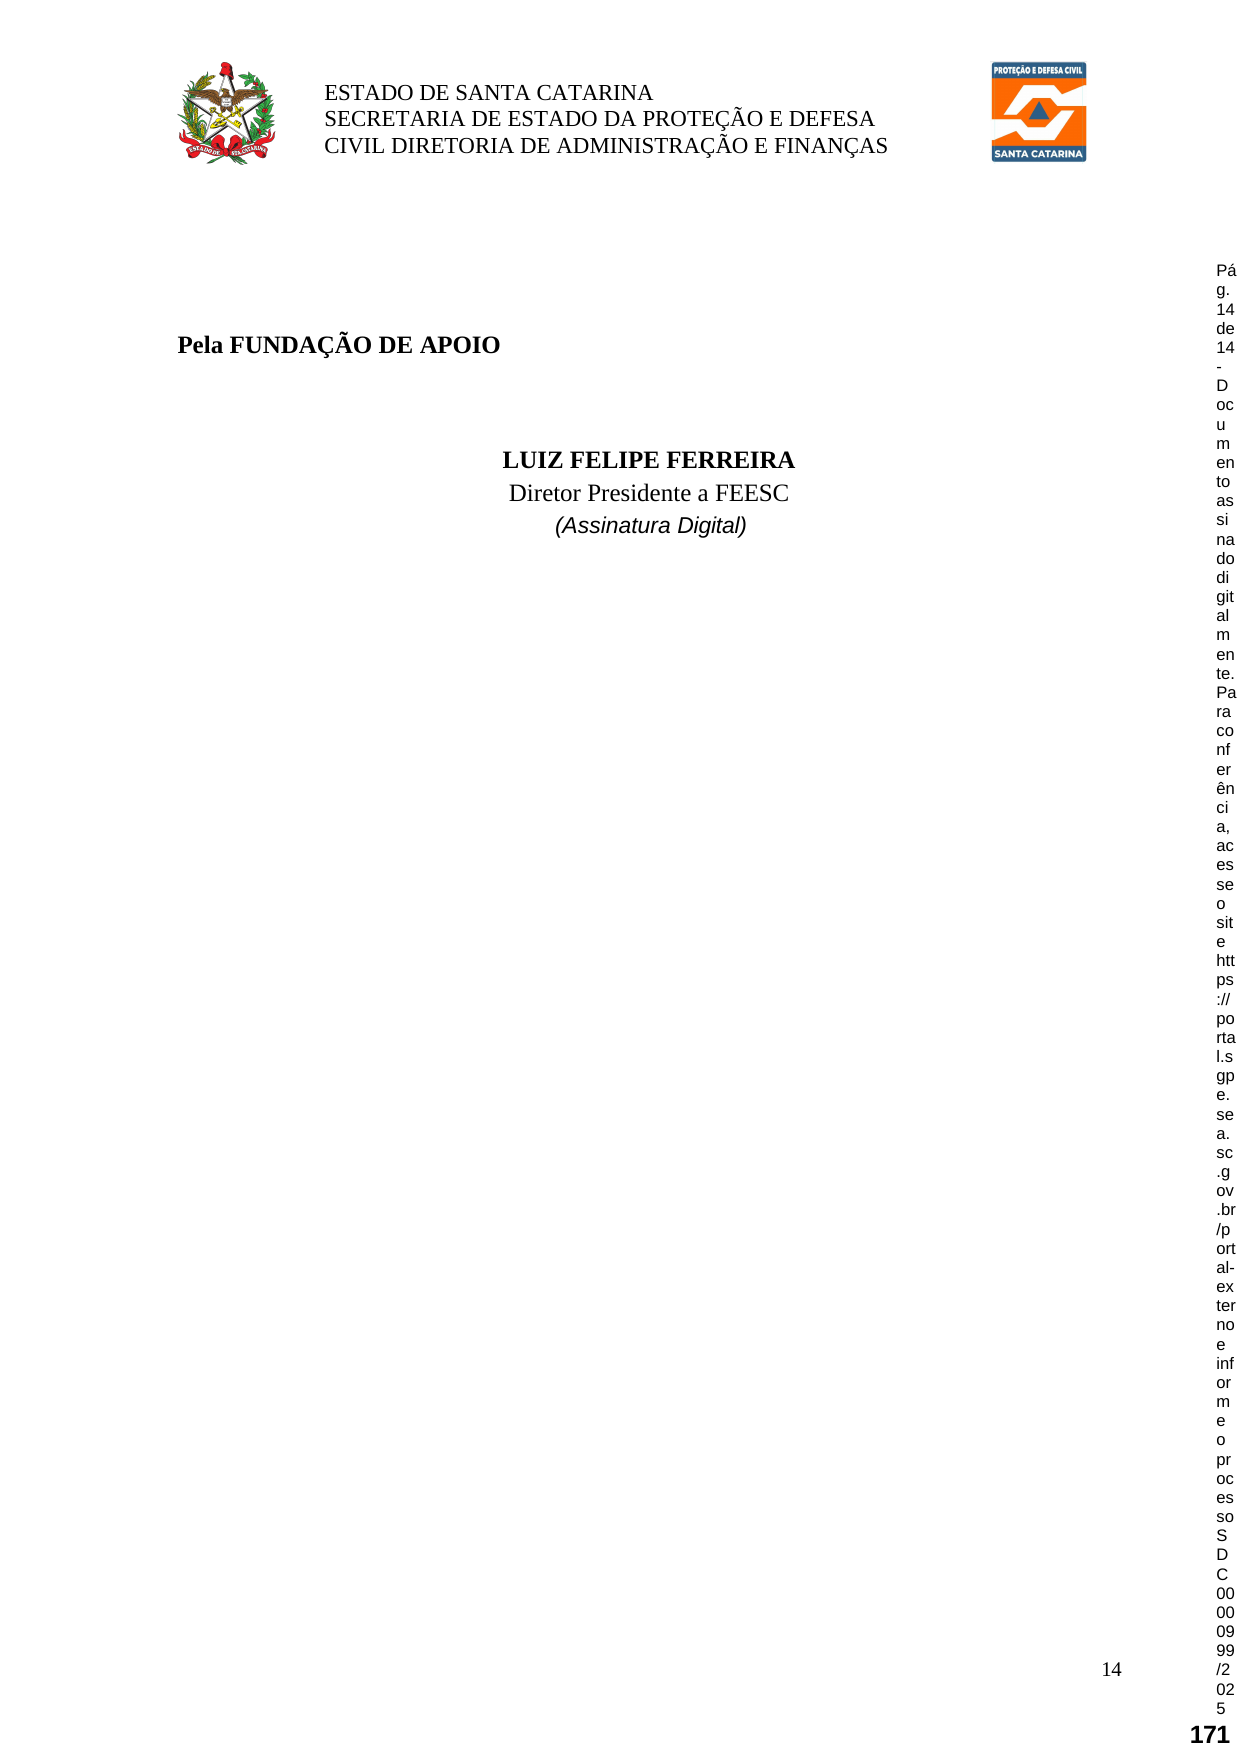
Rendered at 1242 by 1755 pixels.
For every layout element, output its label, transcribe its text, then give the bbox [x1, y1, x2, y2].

text 14 [1101, 1657, 1133, 1681]
subtitle LUIZ FELIPE FERREIRA [419, 445, 878, 474]
text Diretor Presidente a FEESC [419, 478, 878, 506]
text Pela FUNDAÇÃO DE APOIO [177, 330, 1133, 358]
text Pág. 14 de 14 - Documento assinado digitalmente. Para conferência, acesse o site https://portal.sgpe.sea.sc.gov.br/portal-externo e informe o processo SDC 00000999/2025 e o código 5NLA6F97. [1216, 261, 1237, 1715]
text (Assinatura Digital) [419, 512, 884, 539]
